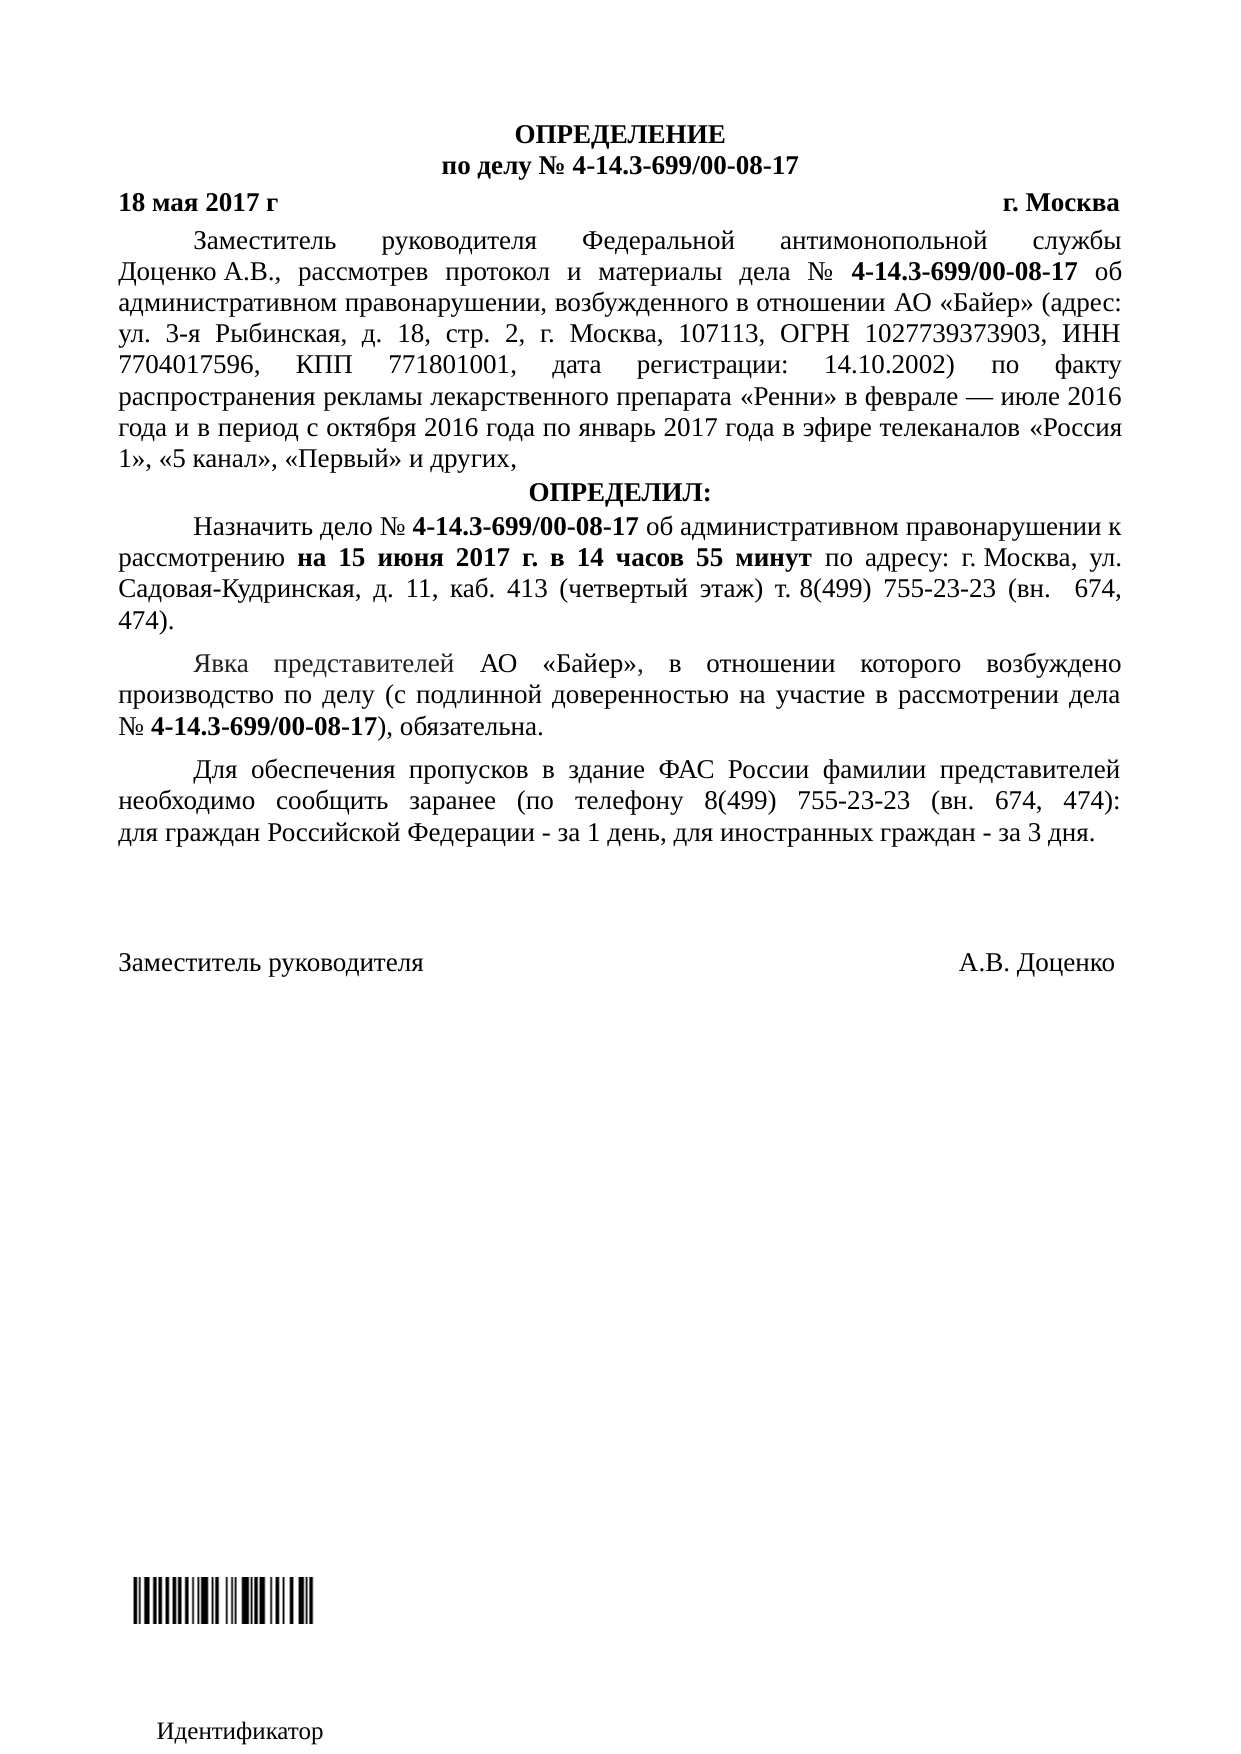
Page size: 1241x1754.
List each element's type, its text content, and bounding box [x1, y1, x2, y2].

text 18 мая 2017 г г. Москва [118, 186, 1122, 217]
text Заместитель руководителя Федеральной антимонопольной службы Доценко А.В., рассмотрев протокол и материалы дела № 4-14.3-699/00-08-17 об административном правонарушении, возбужденного в отношении АО «Байер» (адрес: ул. 3-я Рыбинская, д. 18, стр. 2, г. Москва, 107113, ОГРН 1027739373903, ИНН 7704017596, КПП 771801001, дата регистрации: 14.10.2002) по факту распространения рекламы лекарственного препарата «Ренни» в феврале — июле 2016 года и в период с октября 2016 года по январь 2017 года в эфире телеканалов «Россия 1», «5 канал», «Первый» и других, [118, 224, 1122, 473]
text Явка представителей АО «Байер», в отношении которого возбуждено производство по делу (с подлинной доверенностью на участие в рассмотрении дела № 4-14.3-699/00-08-17), обязательна. [118, 647, 1122, 741]
text ОПРЕДЕЛЕНИЕ [118, 118, 1122, 149]
text по делу № 4-14.3-699/00-08-17 [118, 149, 1122, 180]
text Назначить дело № 4-14.3-699/00-08-17 об административном правонарушении к рассмотрению на 15 июня 2017 г. в 14 часов 55 минут по адресу: г. Москва, ул. Садовая-Кудринская, д. 11, каб. 413 (четвертый этаж) т. 8(499) 755-23-23 (вн. 674, 474). [118, 510, 1122, 635]
text ОПРЕДЕЛИЛ: [118, 476, 1122, 507]
text Для обеспечения пропусков в здание ФАС России фамилии представителей необходимо сообщить заранее (по телефону 8(499) 755-23-23 (вн. 674, 474): для граждан Российской Федерации - за 1 день, для иностранных граждан - за 3 дня. [118, 753, 1122, 847]
text Заместитель руководителя А.В. Доценко [118, 947, 1122, 978]
picture [118, 1577, 331, 1624]
